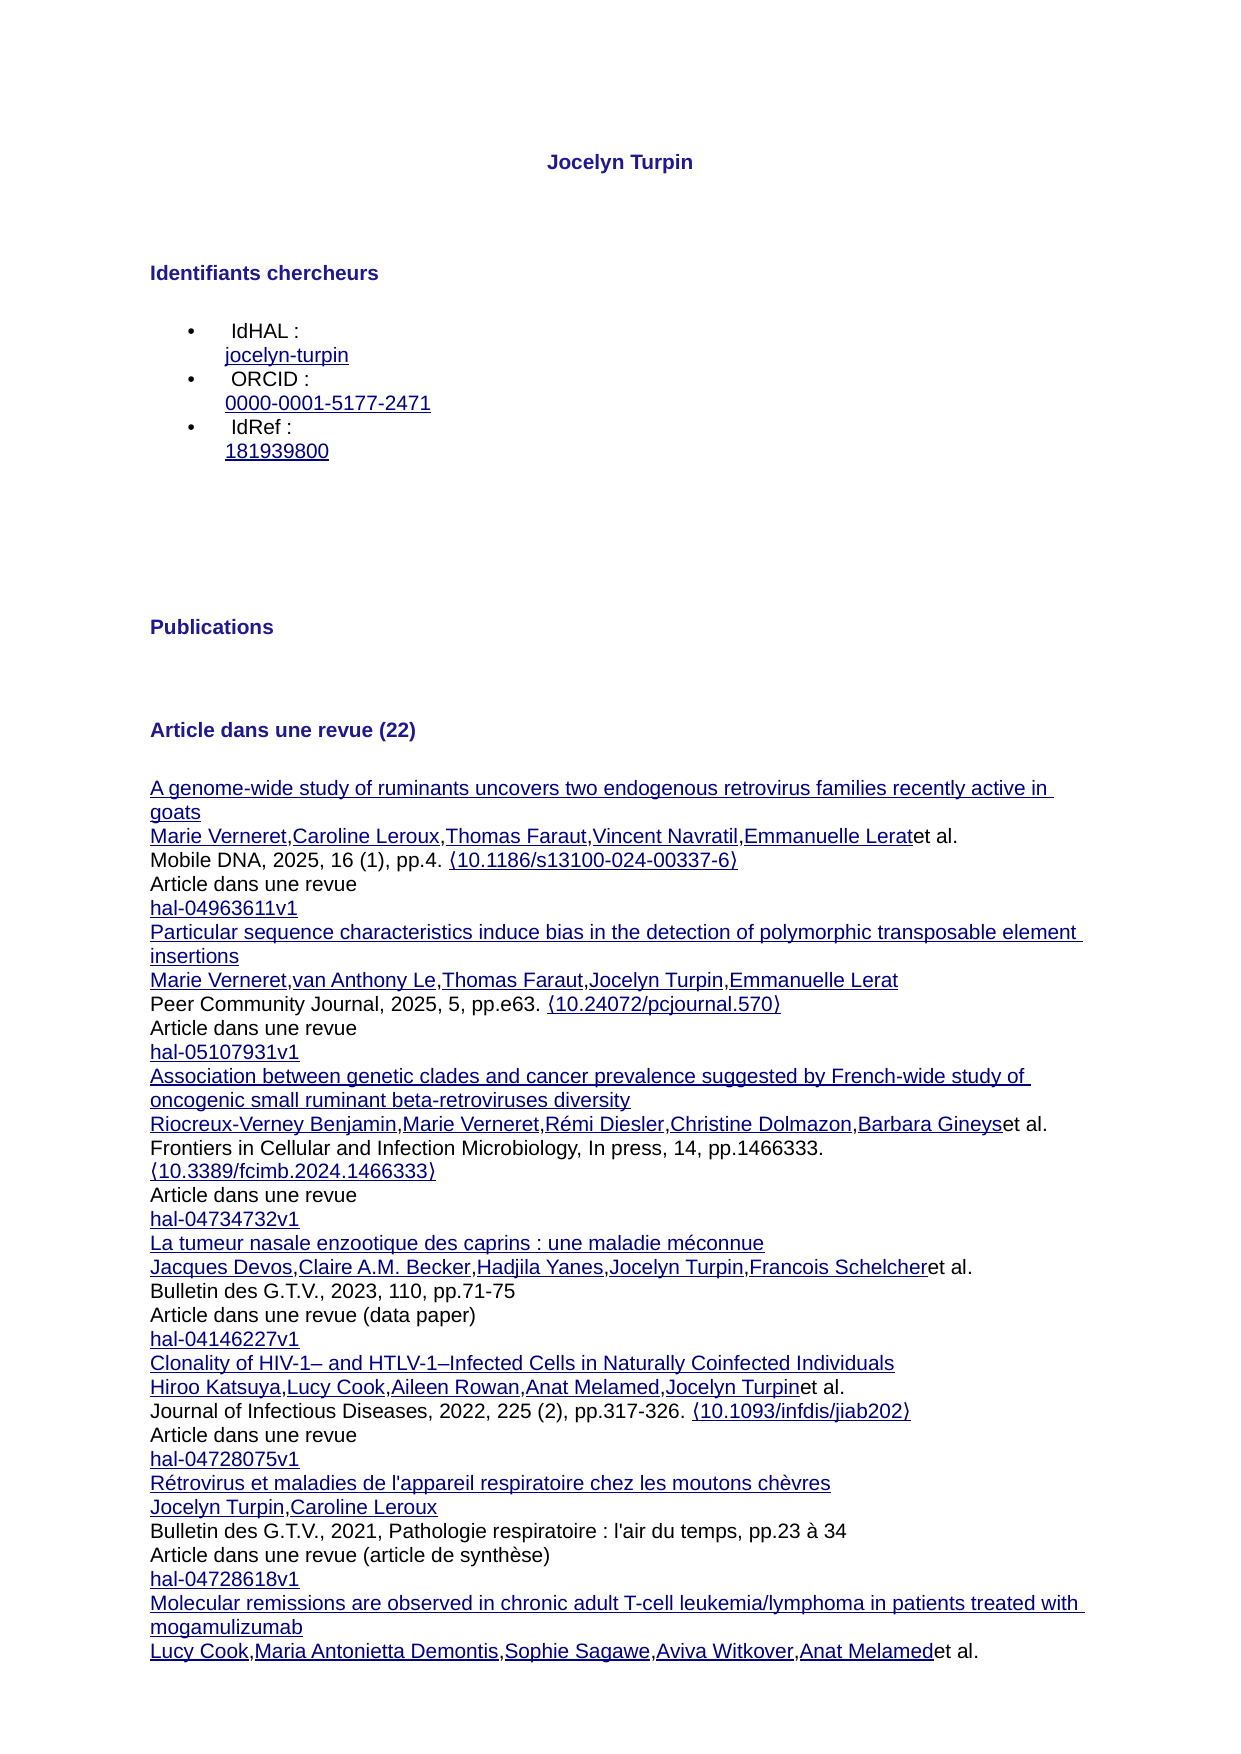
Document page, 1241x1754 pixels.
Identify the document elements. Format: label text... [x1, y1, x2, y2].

subtitle Jocelyn Turpin [150, 150, 1090, 174]
subtitle Publications [150, 614, 1090, 638]
subtitle Article dans une revue (22) [150, 718, 1090, 742]
table_cell Rétrovirus et maladies de l'appareil respiratoire chez les moutons chèvres Jocelyn Turpin,Caroline Leroux Bulletin des G.T.V., 2021, Pathologie respiratoire : l'air du temps, pp.23 à 34 Article dans une revue (article de synthèse) hal-04728618v1 [150, 1471, 1090, 1591]
table_cell La tumeur nasale enzootique des caprins : une maladie méconnue Jacques Devos,Claire A.M. Becker,Hadjila Yanes,Jocelyn Turpin,Francois Schelcheret al. Bulletin des G.T.V., 2023, 110, pp.71-75 Article dans une revue (data paper) hal-04146227v1 [150, 1231, 1090, 1351]
table_cell Molecular remissions are observed in chronic adult T-cell leukemia/lymphoma in patients treated with mogamulizumab Lucy Cook,Maria Antonietta Demontis,Sophie Sagawe,Aviva Witkover,Anat Melamedet al. [150, 1591, 1090, 1662]
list jocelyn-turpin [187, 343, 1090, 367]
list 181939800 [187, 438, 1090, 462]
table_cell Association between genetic clades and cancer prevalence suggested by French-wide study of oncogenic small ruminant beta-retroviruses diversity Riocreux-Verney Benjamin,Marie Verneret,Rémi Diesler,Christine Dolmazon,Barbara Gineyset al. Frontiers in Cellular and Infection Microbiology, In press, 14, pp.1466333. ⟨10.3389/fcimb.2024.1466333⟩ Article dans une revue hal-04734732v1 [150, 1064, 1090, 1231]
table_cell Clonality of HIV-1– and HTLV-1–Infected Cells in Naturally Coinfected Individuals Hiroo Katsuya,Lucy Cook,Aileen Rowan,Anat Melamed,Jocelyn Turpinet al. Journal of Infectious Diseases, 2022, 225 (2), pp.317-326. ⟨10.1093/infdis/jiab202⟩ Article dans une revue hal-04728075v1 [150, 1351, 1090, 1471]
list ORCID : [187, 367, 1090, 391]
table_header A genome-wide study of ruminants uncovers two endogenous retrovirus families recently active in goats Marie Verneret,Caroline Leroux,Thomas Faraut,Vincent Navratil,Emmanuelle Leratet al. Mobile DNA, 2025, 16 (1), pp.4. ⟨10.1186/s13100-024-00337-6⟩ Article dans une revue hal-04963611v1 [150, 776, 1090, 920]
list IdRef : [187, 414, 1090, 438]
list 0000-0001-5177-2471 [187, 391, 1090, 414]
subtitle Identifiants chercheurs [150, 260, 1090, 284]
table_cell Particular sequence characteristics induce bias in the detection of polymorphic transposable element insertions Marie Verneret,van Anthony Le,Thomas Faraut,Jocelyn Turpin,Emmanuelle Lerat Peer Community Journal, 2025, 5, pp.e63. ⟨10.24072/pcjournal.570⟩ Article dans une revue hal-05107931v1 [150, 920, 1090, 1063]
list IdHAL : [187, 319, 1090, 343]
